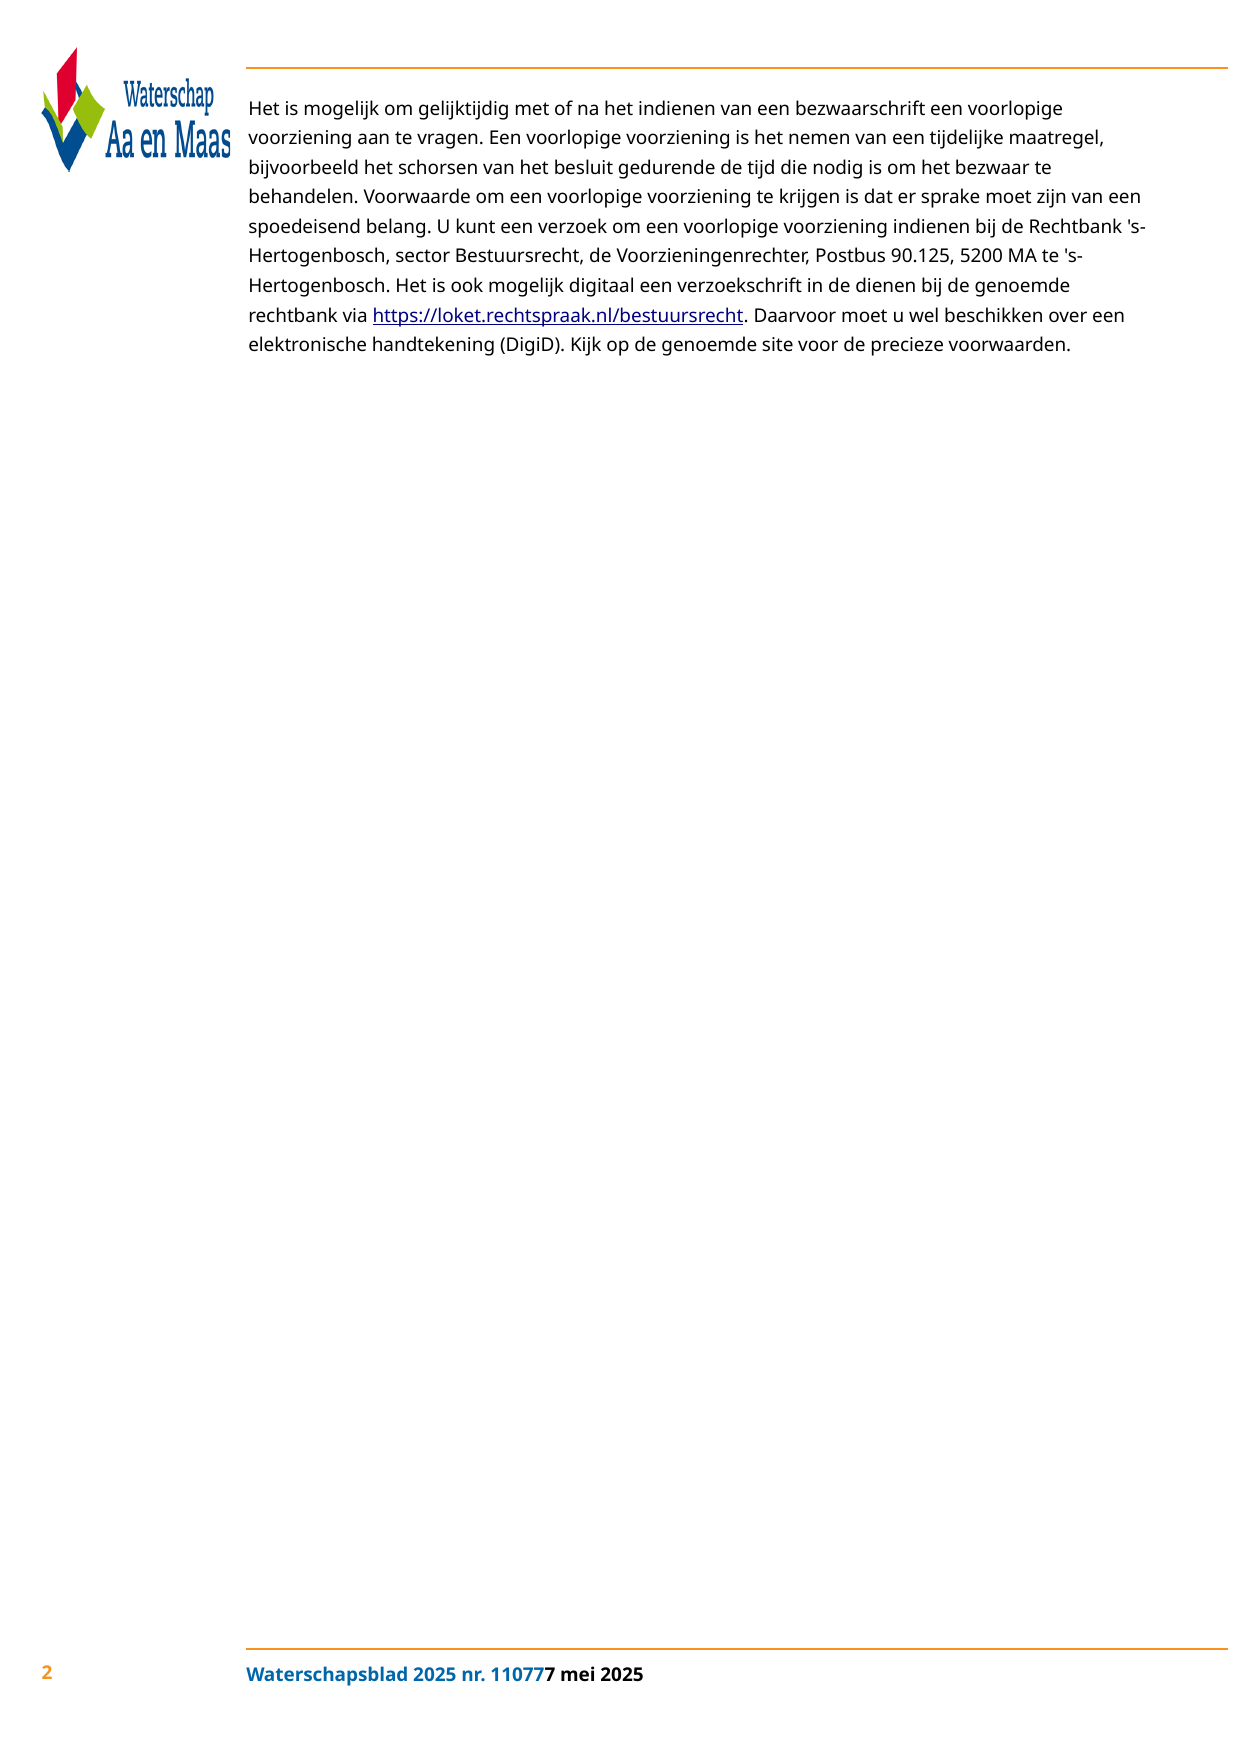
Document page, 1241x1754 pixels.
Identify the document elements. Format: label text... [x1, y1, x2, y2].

picture [41, 47, 231, 172]
text Het is mogelijk om gelijktijdig met of na het indienen van een bezwaarschrift een voorlopige voorziening aan te vragen. Een voorlopige voorziening is het nemen van een tijdelijke maatregel, bijvoorbeeld het schorsen van het besluit gedurende de tijd die nodig is om het bezwaar te behandelen. Voorwaarde om een voorlopige voorziening te krijgen is dat er sprake moet zijn van een spoedeisend belang. U kunt een verzoek om een voorlopige voorziening indienen bij de Rechtbank 's-Hertogenbosch, sector Bestuursrecht, de Voorzieningenrechter, Postbus 90.125, 5200 MA te 's-Hertogenbosch. Het is ook mogelijk digitaal een verzoekschrift in de dienen bij de genoemde rechtbank via https://loket.rechtspraak.nl/bestuursrecht. Daarvoor moet u wel beschikken over een elektronische handtekening (DigiD). Kijk op de genoemde site voor de precieze voorwaarden. [248, 95, 1152, 357]
